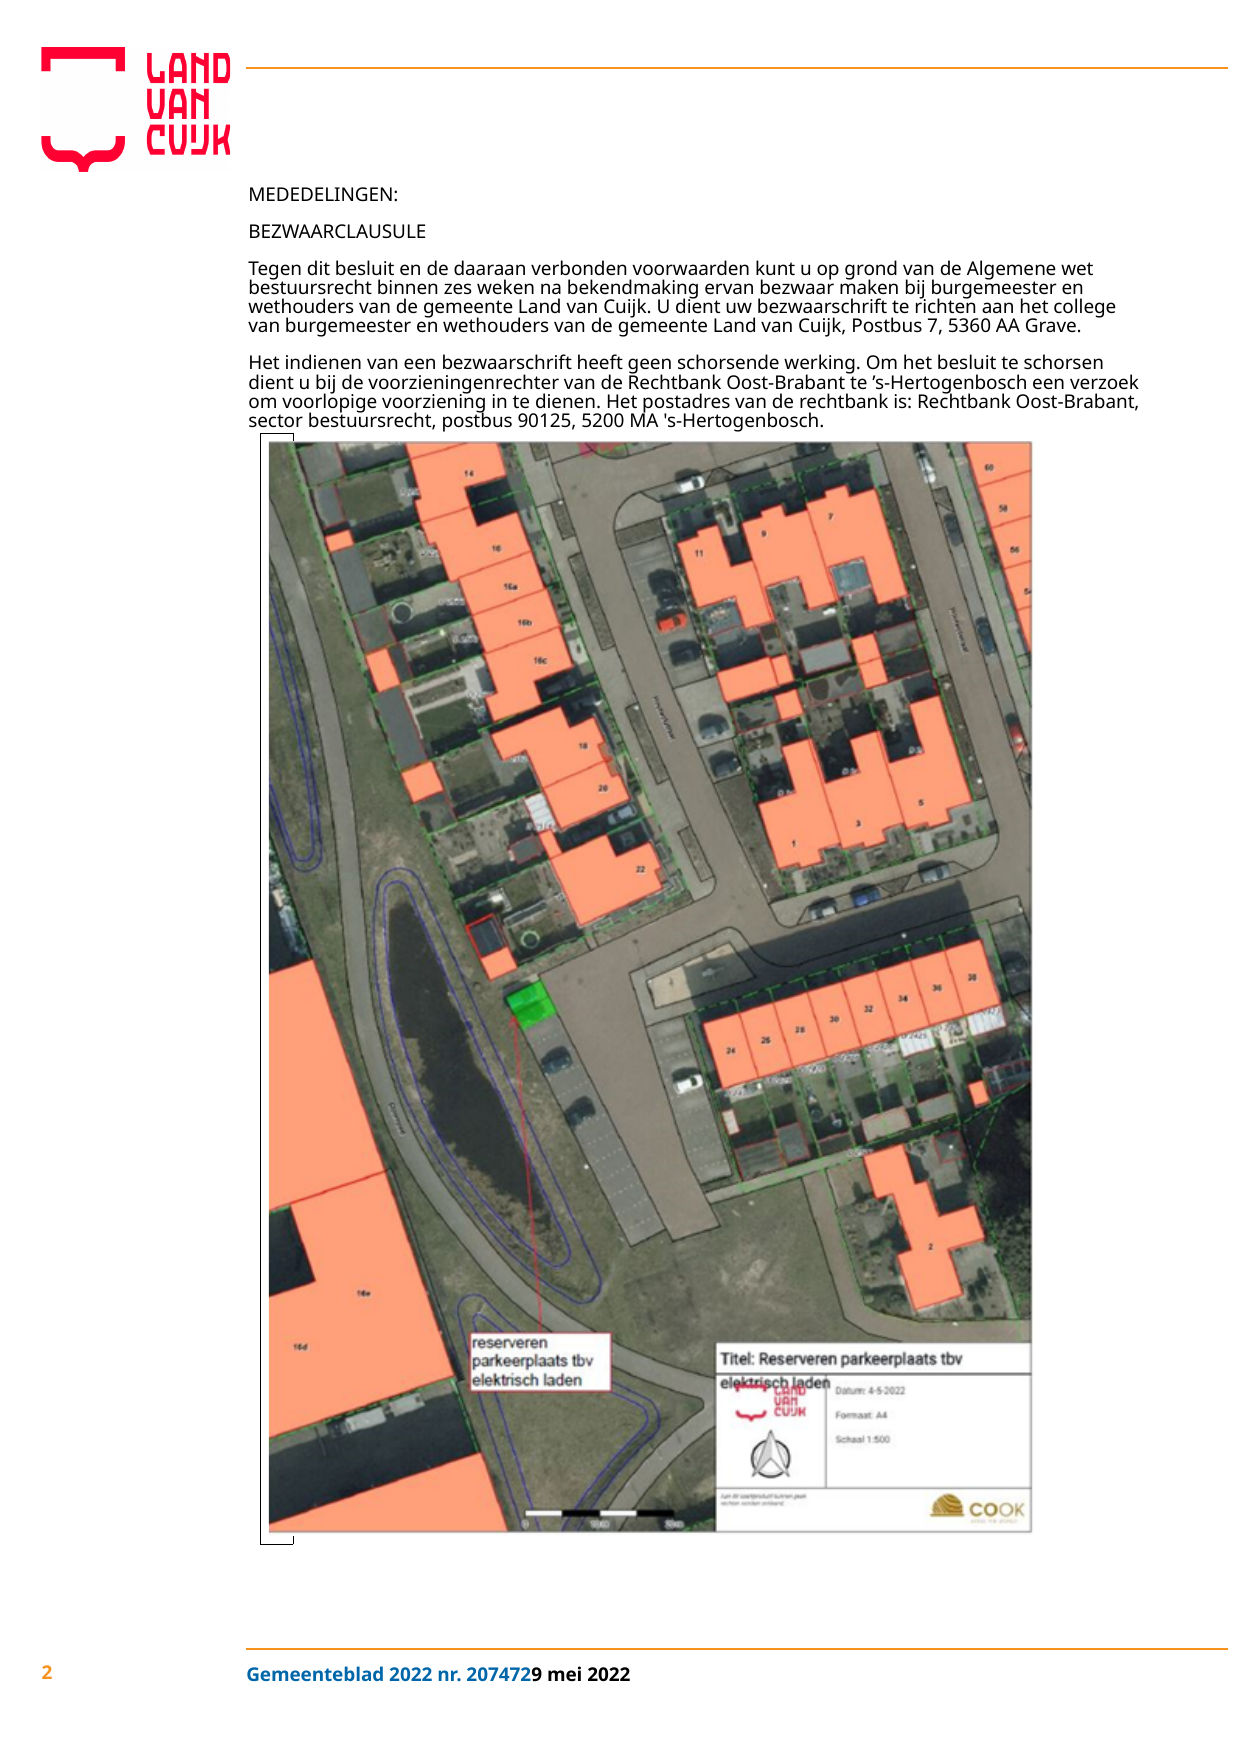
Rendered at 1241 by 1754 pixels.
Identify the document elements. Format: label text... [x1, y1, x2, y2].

text BEZWAARCLAUSULE [248, 223, 1152, 242]
text Het indienen van een bezwaarschrift heeft geen schorsende werking. Om het besluit te schorsen dient u bij de voorzieningenrechter van de Rechtbank Oost-Brabant te ’s-Hertogenbosch een verzoek om voorlopige voorziening in te dienen. Het postadres van de rechtbank is: Rechtbank Oost-Brabant, sector bestuursrecht, postbus 90125, 5200 MA 's-Hertogenbosch. [248, 354, 1152, 431]
picture [268, 441, 1037, 1536]
text MEDEDELINGEN: [248, 186, 1152, 205]
text Tegen dit besluit en de daaraan verbonden voorwaarden kunt u op grond van de Algemene wet bestuursrecht binnen zes weken na bekendmaking ervan bezwaar maken bij burgemeester en wethouders van de gemeente Land van Cuijk. U dient uw bezwaarschrift te richten aan het college van burgemeester en wethouders van de gemeente Land van Cuijk, Postbus 7, 5360 AA Grave. [248, 259, 1152, 337]
picture [41, 47, 231, 172]
